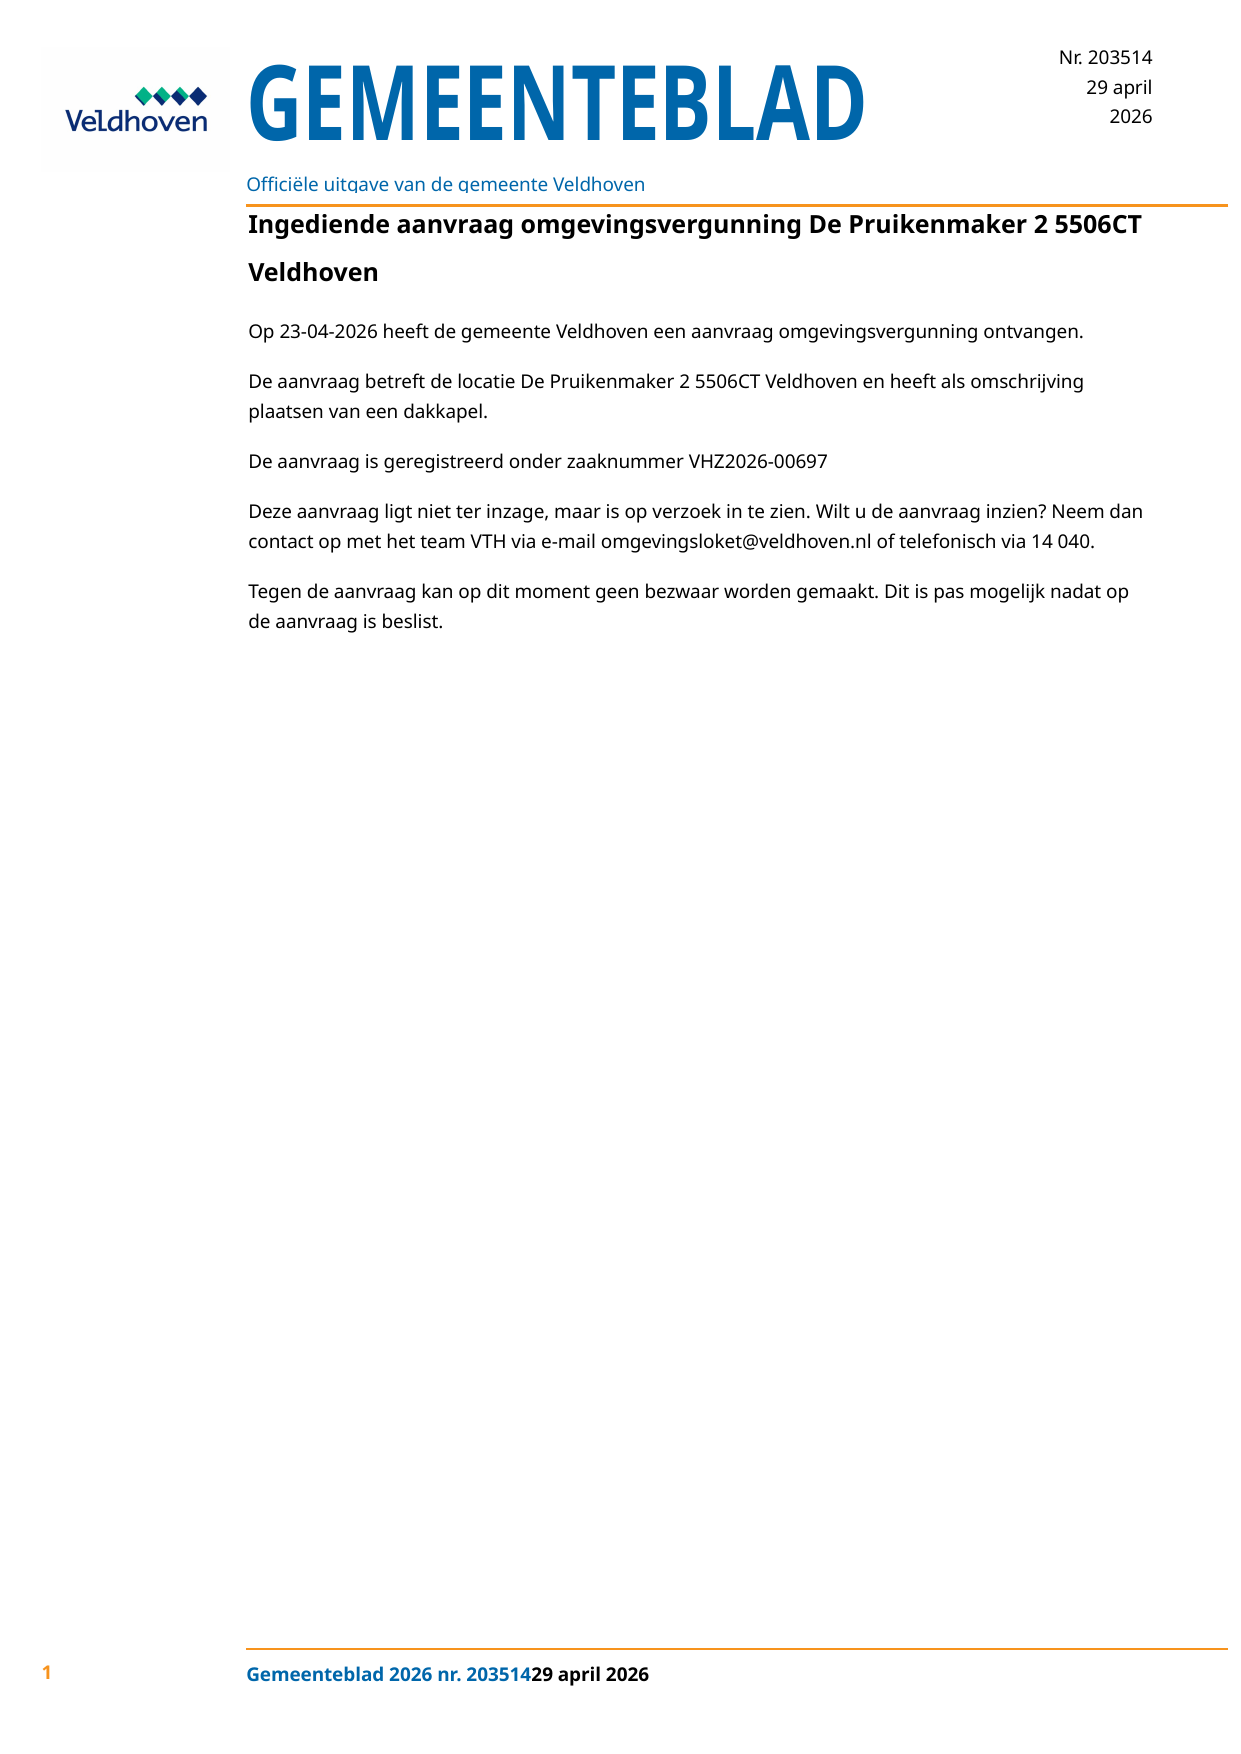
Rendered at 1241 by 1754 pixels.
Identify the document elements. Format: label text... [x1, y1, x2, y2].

text Op 23-04-2026 heeft de gemeente Veldhoven een aanvraag omgevingsvergunning ontvangen. [248, 318, 1152, 344]
picture [41, 47, 231, 172]
text Deze aanvraag ligt niet ter inzage, maar is op verzoek in te zien. Wilt u de aanvraag inzien? Neem dan contact op met het team VTH via e-mail omgevingsloket@veldhoven.nl of telefonisch via 14 040. [248, 499, 1152, 554]
text De aanvraag is geregistreerd onder zaaknummer VHZ2026-00697 [248, 448, 1152, 474]
text Ingediende aanvraag omgevingsvergunning De Pruikenmaker 2 5506CT Veldhoven [248, 207, 1152, 288]
text Tegen de aanvraag kan op dit moment geen bezwaar worden gemaakt. Dit is pas mogelijk nadat op de aanvraag is beslist. [248, 579, 1152, 634]
text De aanvraag betreft de locatie De Pruikenmaker 2 5506CT Veldhoven en heeft als omschrijving plaatsen van een dakkapel. [248, 368, 1152, 424]
